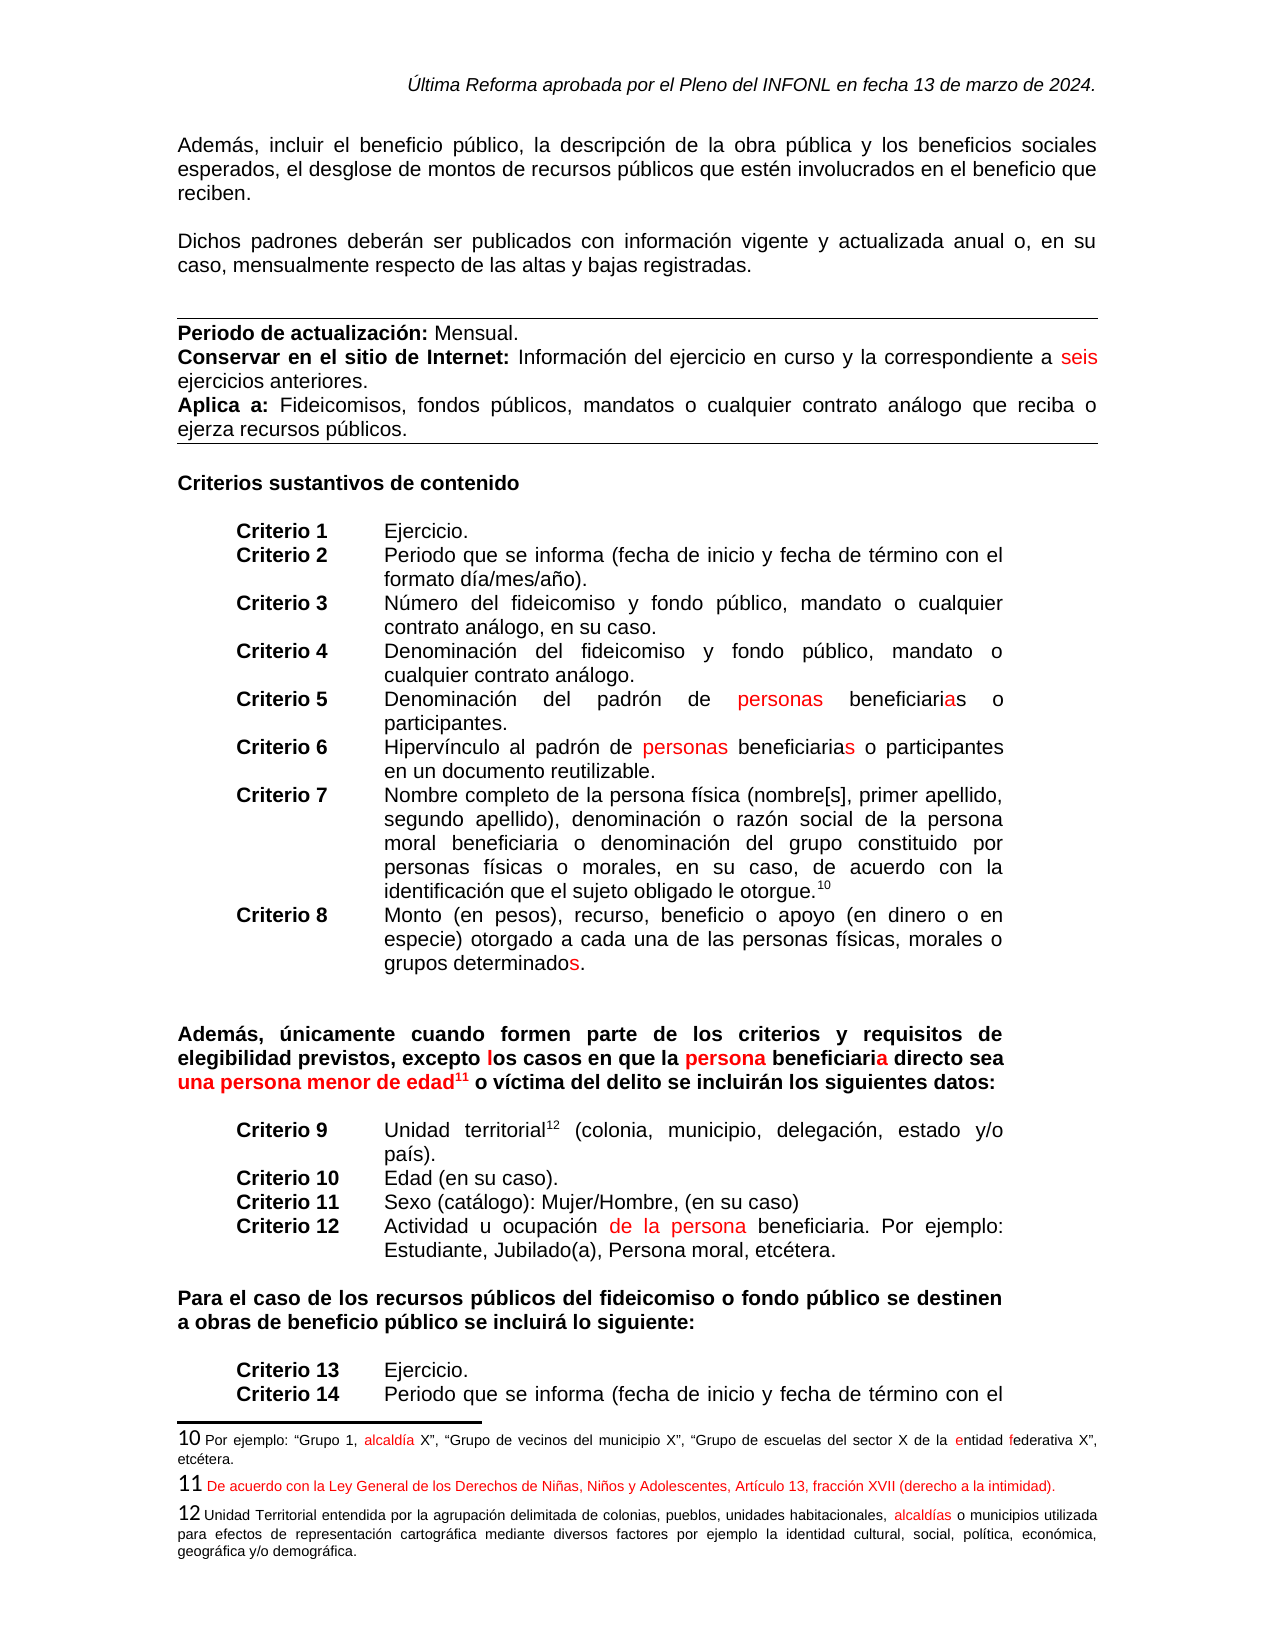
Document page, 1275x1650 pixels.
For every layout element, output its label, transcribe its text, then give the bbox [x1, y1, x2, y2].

text Dichos padrones deberán ser publicados con información vigente y actualizada anual o, en su caso, mensualmente respecto de las altas y bajas registradas. [177, 229, 1098, 277]
text Criterio 5 Denominación del padrón de personas beneficiarias o participantes. [236, 687, 1004, 735]
text De acuerdo con la Ley General de los Derechos de Niñas, Niños y Adolescentes, Artículo 13, fracción XVII (derecho a la intimidad). [177, 1467, 1098, 1498]
text Criterio 7 Nombre completo de la persona física (nombre[s], primer apellido, segundo apellido), denominación o razón social de la persona moral beneficiaria o denominación del grupo constituido por personas físicas o morales, en su caso, de acuerdo con la identificación que el sujeto obligado le otorgue. [236, 783, 1004, 902]
text Además, únicamente cuando formen parte de los criterios y requisitos de elegibilidad previstos, excepto los casos en que la persona beneficiaria directo sea una persona menor de edad o víctima del delito se incluirán los siguientes datos: [177, 1022, 1004, 1094]
text Criterio 10 Edad (en su caso). [236, 1166, 1004, 1190]
text Criterio 9 Unidad territorial (colonia, municipio, delegación, estado y/o país). [236, 1118, 1004, 1166]
text Aplica a: Fideicomisos, fondos públicos, mandatos o cualquier contrato análogo que reciba o ejerza recursos públicos. [177, 390, 1098, 443]
text Además, incluir el beneficio público, la descripción de la obra pública y los beneficios sociales esperados, el desglose de montos de recursos públicos que estén involucrados en el beneficio que reciben. [177, 133, 1098, 205]
text Conservar en el sitio de Internet: Información del ejercicio en curso y la correspondiente a seis ejercicios anteriores. [177, 345, 1098, 390]
text Criterio 14 Periodo que se informa (fecha de inicio y fecha de término con el [236, 1382, 1004, 1406]
text Criterio 8 Monto (en pesos), recurso, beneficio o apoyo (en dinero o en especie) otorgado a cada una de las personas físicas, morales o grupos determinados. [236, 902, 1004, 974]
list Por ejemplo: “Grupo 1, alcaldía X”, “Grupo de vecinos del municipio X”, “Grupo de escuelas del sector X de la entidad federativa X”, etcétera. [177, 1423, 1098, 1467]
text Criterio 11 Sexo (catálogo): Mujer/Hombre, (en su caso) [236, 1190, 1004, 1214]
text Criterio 3 Número del fideicomiso y fondo público, mandato o cualquier contrato análogo, en su caso. [236, 591, 1004, 639]
text Criterio 1 Ejercicio. [236, 519, 1004, 543]
text Criterios sustantivos de contenido [177, 471, 1098, 495]
text Criterio 2 Periodo que se informa (fecha de inicio y fecha de término con el formato día/mes/año). [236, 543, 1004, 591]
text Criterio 12 Actividad u ocupación de la persona beneficiaria. Por ejemplo: Estudiante, Jubilado(a), Persona moral, etcétera. [236, 1214, 1004, 1262]
text Para el caso de los recursos públicos del fideicomiso o fondo público se destinen a obras de beneficio público se incluirá lo siguiente: [177, 1286, 1004, 1334]
list Unidad Territorial entendida por la agrupación delimitada de colonias, pueblos, unidades habitacionales, alcaldías o municipios utilizada para efectos de representación cartográfica mediante diversos factores por ejemplo la identidad cultural, social, política, económica, geográfica y/o demográfica. [177, 1498, 1098, 1559]
text Periodo de actualización: Mensual. [177, 319, 1098, 345]
text Criterio 6 Hipervínculo al padrón de personas beneficiarias o participantes en un documento reutilizable. [236, 735, 1004, 783]
text Criterio 4 Denominación del fideicomiso y fondo público, mandato o cualquier contrato análogo. [236, 639, 1004, 687]
text Criterio 13 Ejercicio. [236, 1358, 1004, 1382]
